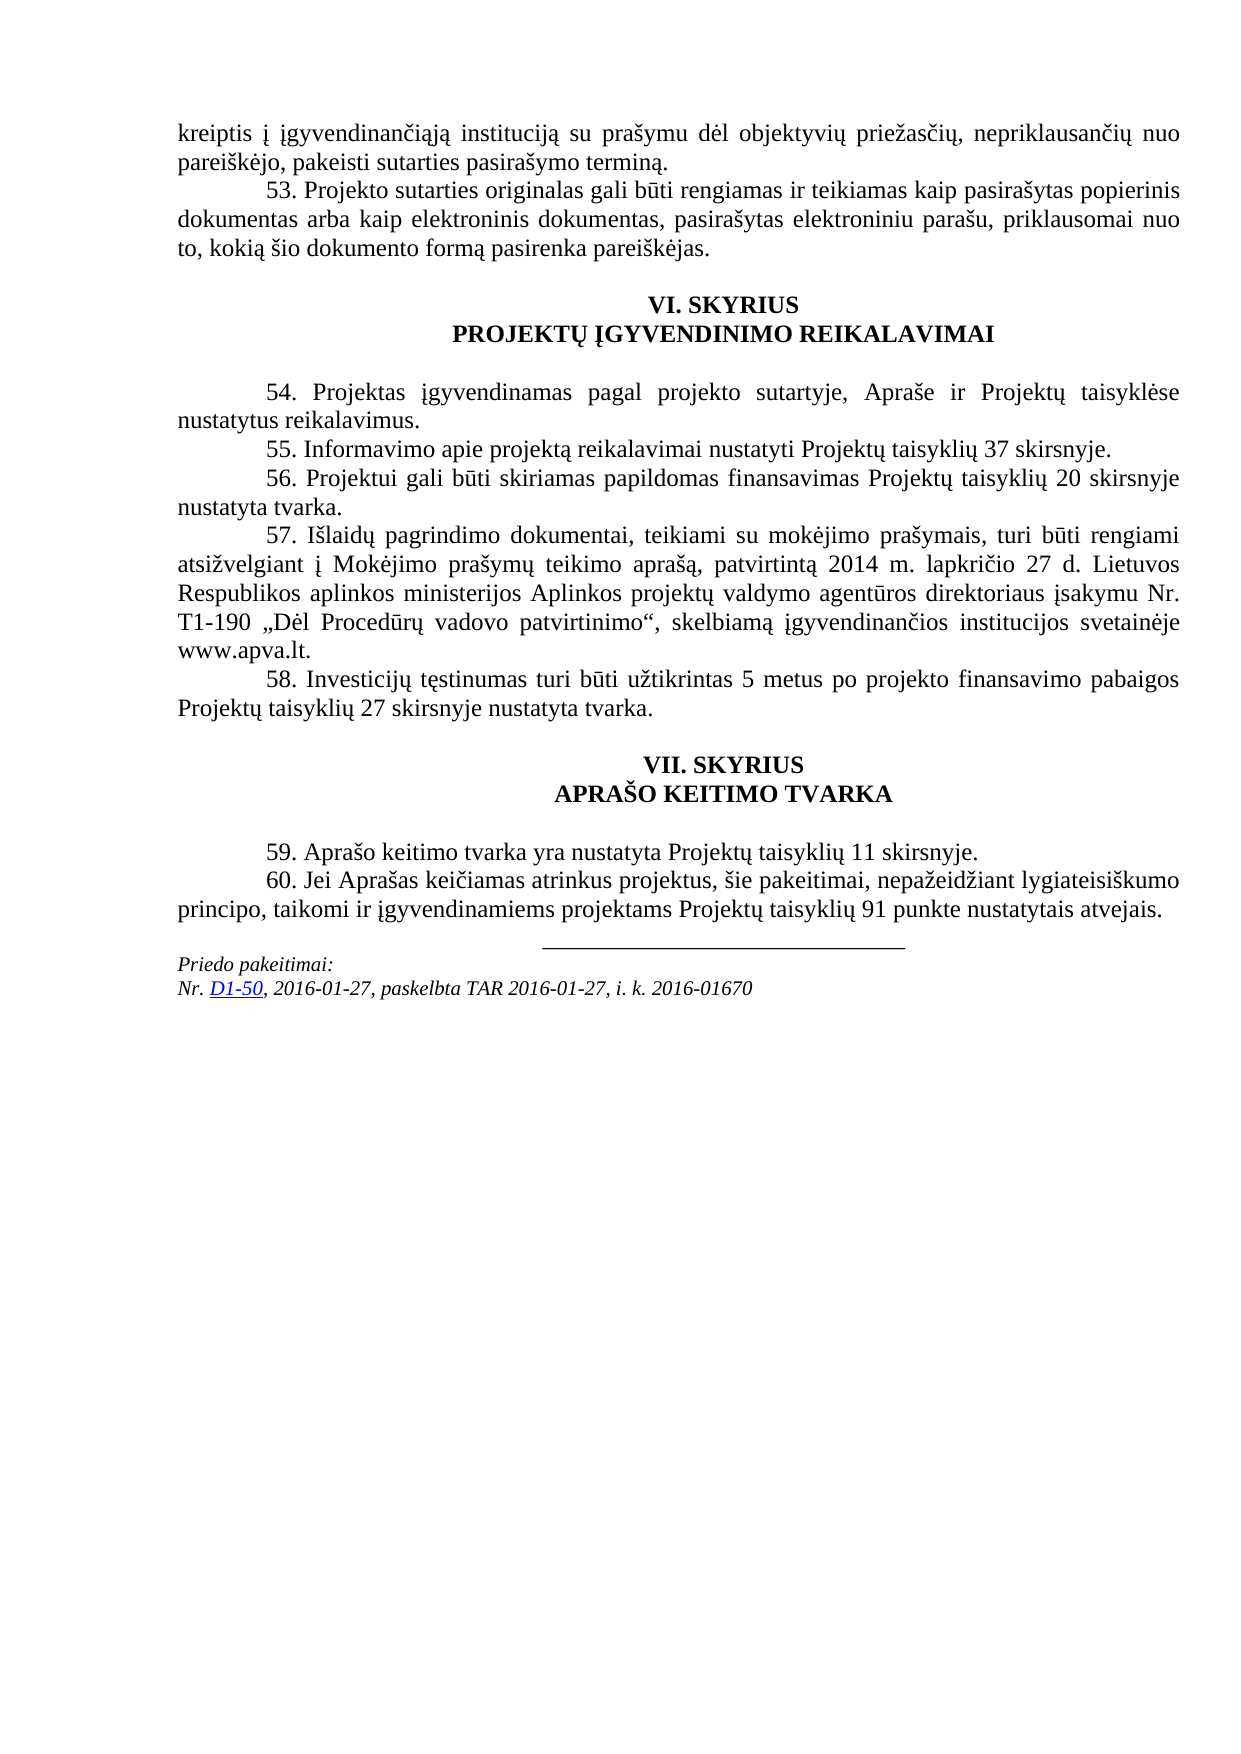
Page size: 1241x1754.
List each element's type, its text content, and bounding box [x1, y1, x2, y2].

text 60. Jei Aprašas keičiamas atrinkus projektus, šie pakeitimai, nepažeidžiant lygiateisiškumo principo, taikomi ir įgyvendinamiems projektams Projektų taisyklių 91 punkte nustatytais atvejais. [177, 866, 1181, 923]
text kreiptis į įgyvendinančiąją instituciją su prašymu dėl objektyvių priežasčių, nepriklausančių nuo pareiškėjo, pakeisti sutarties pasirašymo terminą. [177, 118, 1181, 176]
text Priedo pakeitimai: [177, 952, 1181, 976]
text VII. SKYRIUS [177, 751, 1181, 779]
text 55. Informavimo apie projektą reikalavimai nustatyti Projektų taisyklių 37 skirsnyje. [177, 434, 1181, 463]
text 58. Investicijų tęstinumas turi būti užtikrintas 5 metus po projekto finansavimo pabaigos Projektų taisyklių 27 skirsnyje nustatyta tvarka. [177, 664, 1181, 722]
text APRAŠO KEITIMO TVARKA [177, 779, 1181, 808]
text PROJEKTŲ ĮGYVENDINIMO REIKALAVIMAI [177, 319, 1181, 348]
text VI. SKYRIUS [177, 291, 1181, 319]
text 54. Projektas įgyvendinamas pagal projekto sutartyje, Apraše ir Projektų taisyklėse nustatytus reikalavimus. [177, 377, 1181, 434]
text 56. Projektui gali būti skiriamas papildomas finansavimas Projektų taisyklių 20 skirsnyje nustatyta tvarka. [177, 463, 1181, 521]
text 59. Aprašo keitimo tvarka yra nustatyta Projektų taisyklių 11 skirsnyje. [177, 837, 1181, 866]
text _____________________________ [177, 923, 1181, 952]
text Nr. D1-50, 2016-01-27, paskelbta TAR 2016-01-27, i. k. 2016-01670 [177, 976, 1181, 1000]
text 57. Išlaidų pagrindimo dokumentai, teikiami su mokėjimo prašymais, turi būti rengiami atsižvelgiant į Mokėjimo prašymų teikimo aprašą, patvirtintą 2014 m. lapkričio 27 d. Lietuvos Respublikos aplinkos ministerijos Aplinkos projektų valdymo agentūros direktoriaus įsakymu Nr. T1-190 „Dėl Procedūrų vadovo patvirtinimo“, skelbiamą įgyvendinančios institucijos svetainėje www.apva.lt. [177, 521, 1181, 664]
text 53. Projekto sutarties originalas gali būti rengiamas ir teikiamas kaip pasirašytas popierinis dokumentas arba kaip elektroninis dokumentas, pasirašytas elektroniniu parašu, priklausomai nuo to, kokią šio dokumento formą pasirenka pareiškėjas. [177, 176, 1181, 262]
